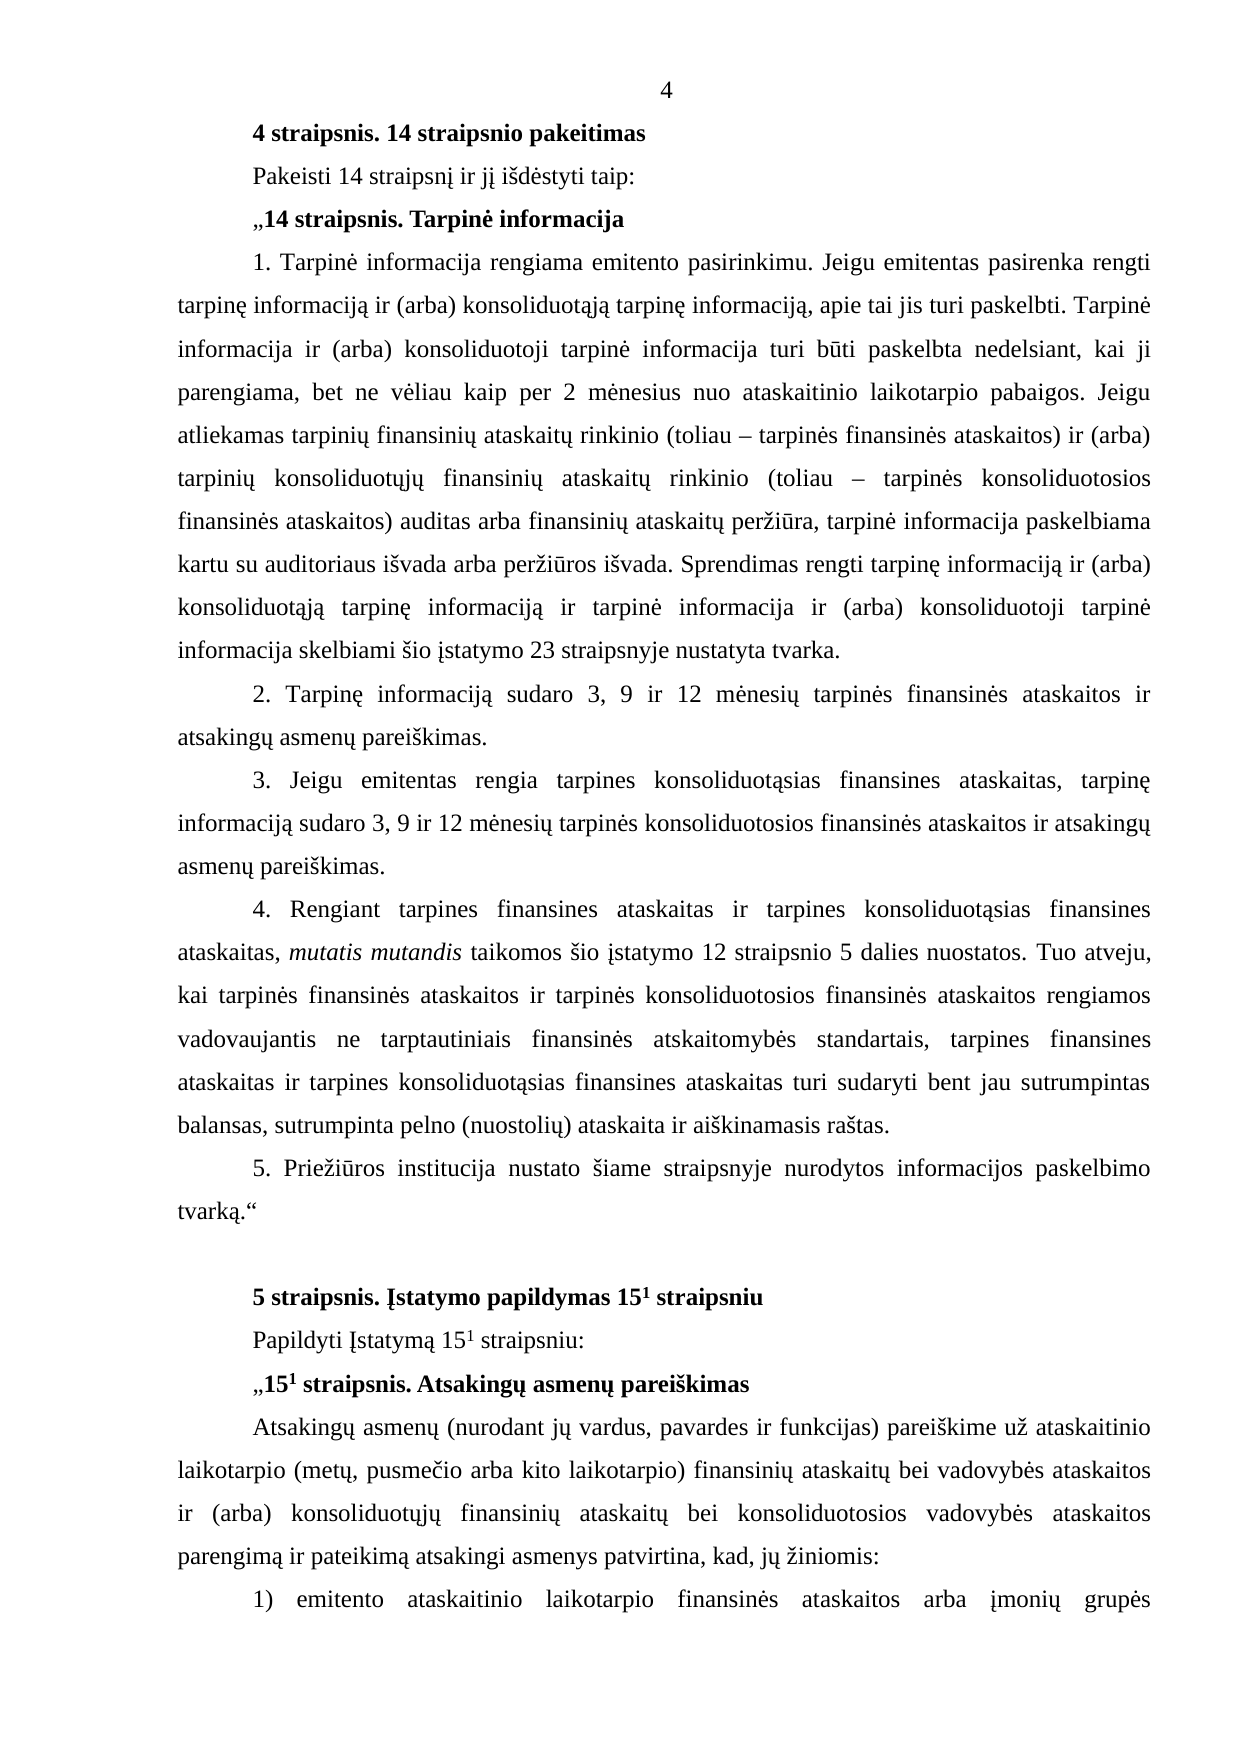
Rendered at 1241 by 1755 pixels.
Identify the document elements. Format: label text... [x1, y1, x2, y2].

text 4 straipsnis. 14 straipsnio pakeitimas [177, 118, 1152, 147]
text Atsakingų asmenų (nurodant jų vardus, pavardes ir funkcijas) pareiškime už ataskaitinio laikotarpio (metų, pusmečio arba kito laikotarpio) finansinių ataskaitų bei vadovybės ataskaitos ir (arba) konsoliduotųjų finansinių ataskaitų bei konsoliduotosios vadovybės ataskaitos parengimą ir pateikimą atsakingi asmenys patvirtina, kad, jų žiniomis: [177, 1412, 1152, 1570]
text 1) emitento ataskaitinio laikotarpio finansinės ataskaitos arba įmonių grupės [177, 1584, 1152, 1613]
text 2. Tarpinę informaciją sudaro 3, 9 ir 12 mėnesių tarpinės finansinės ataskaitos ir atsakingų asmenų pareiškimas. [177, 679, 1152, 751]
text Papildyti Įstatymą 151 straipsniu: [177, 1326, 1152, 1354]
text Pakeisti 14 straipsnį ir jį išdėstyti taip: [177, 161, 1152, 190]
text 1. Tarpinė informacija rengiama emitento pasirinkimu. Jeigu emitentas pasirenka rengti tarpinę informaciją ir (arba) konsoliduotąją tarpinę informaciją, apie tai jis turi paskelbti. Tarpinė informacija ir (arba) konsoliduotoji tarpinė informacija turi būti paskelbta nedelsiant, kai ji parengiama, bet ne vėliau kaip per 2 mėnesius nuo ataskaitinio laikotarpio pabaigos. Jeigu atliekamas tarpinių finansinių ataskaitų rinkinio (toliau – tarpinės finansinės ataskaitos) ir (arba) tarpinių konsoliduotųjų finansinių ataskaitų rinkinio (toliau – tarpinės konsoliduotosios finansinės ataskaitos) auditas arba finansinių ataskaitų peržiūra, tarpinė informacija paskelbiama kartu su auditoriaus išvada arba peržiūros išvada. Sprendimas rengti tarpinę informaciją ir (arba) konsoliduotąją tarpinę informaciją ir tarpinė informacija ir (arba) konsoliduotoji tarpinė informacija skelbiami šio įstatymo 23 straipsnyje nustatyta tvarka. [177, 247, 1152, 664]
text 4. Rengiant tarpines finansines ataskaitas ir tarpines konsoliduotąsias finansines ataskaitas, mutatis mutandis taikomos šio įstatymo 12 straipsnio 5 dalies nuostatos. Tuo atveju, kai tarpinės finansinės ataskaitos ir tarpinės konsoliduotosios finansinės ataskaitos rengiamos vadovaujantis ne tarptautiniais finansinės atskaitomybės standartais, tarpines finansines ataskaitas ir tarpines konsoliduotąsias finansines ataskaitas turi sudaryti bent jau sutrumpintas balansas, sutrumpinta pelno (nuostolių) ataskaita ir aiškinamasis raštas. [177, 894, 1152, 1139]
text „151 straipsnis. Atsakingų asmenų pareiškimas [177, 1369, 1152, 1397]
text 5. Priežiūros institucija nustato šiame straipsnyje nurodytos informacijos paskelbimo tvarką.“ [177, 1153, 1152, 1225]
text 5 straipsnis. Įstatymo papildymas 151 straipsniu [177, 1282, 1152, 1311]
text „14 straipsnis. Tarpinė informacija [177, 204, 1152, 233]
text 3. Jeigu emitentas rengia tarpines konsoliduotąsias finansines ataskaitas, tarpinę informaciją sudaro 3, 9 ir 12 mėnesių tarpinės konsoliduotosios finansinės ataskaitos ir atsakingų asmenų pareiškimas. [177, 765, 1152, 880]
